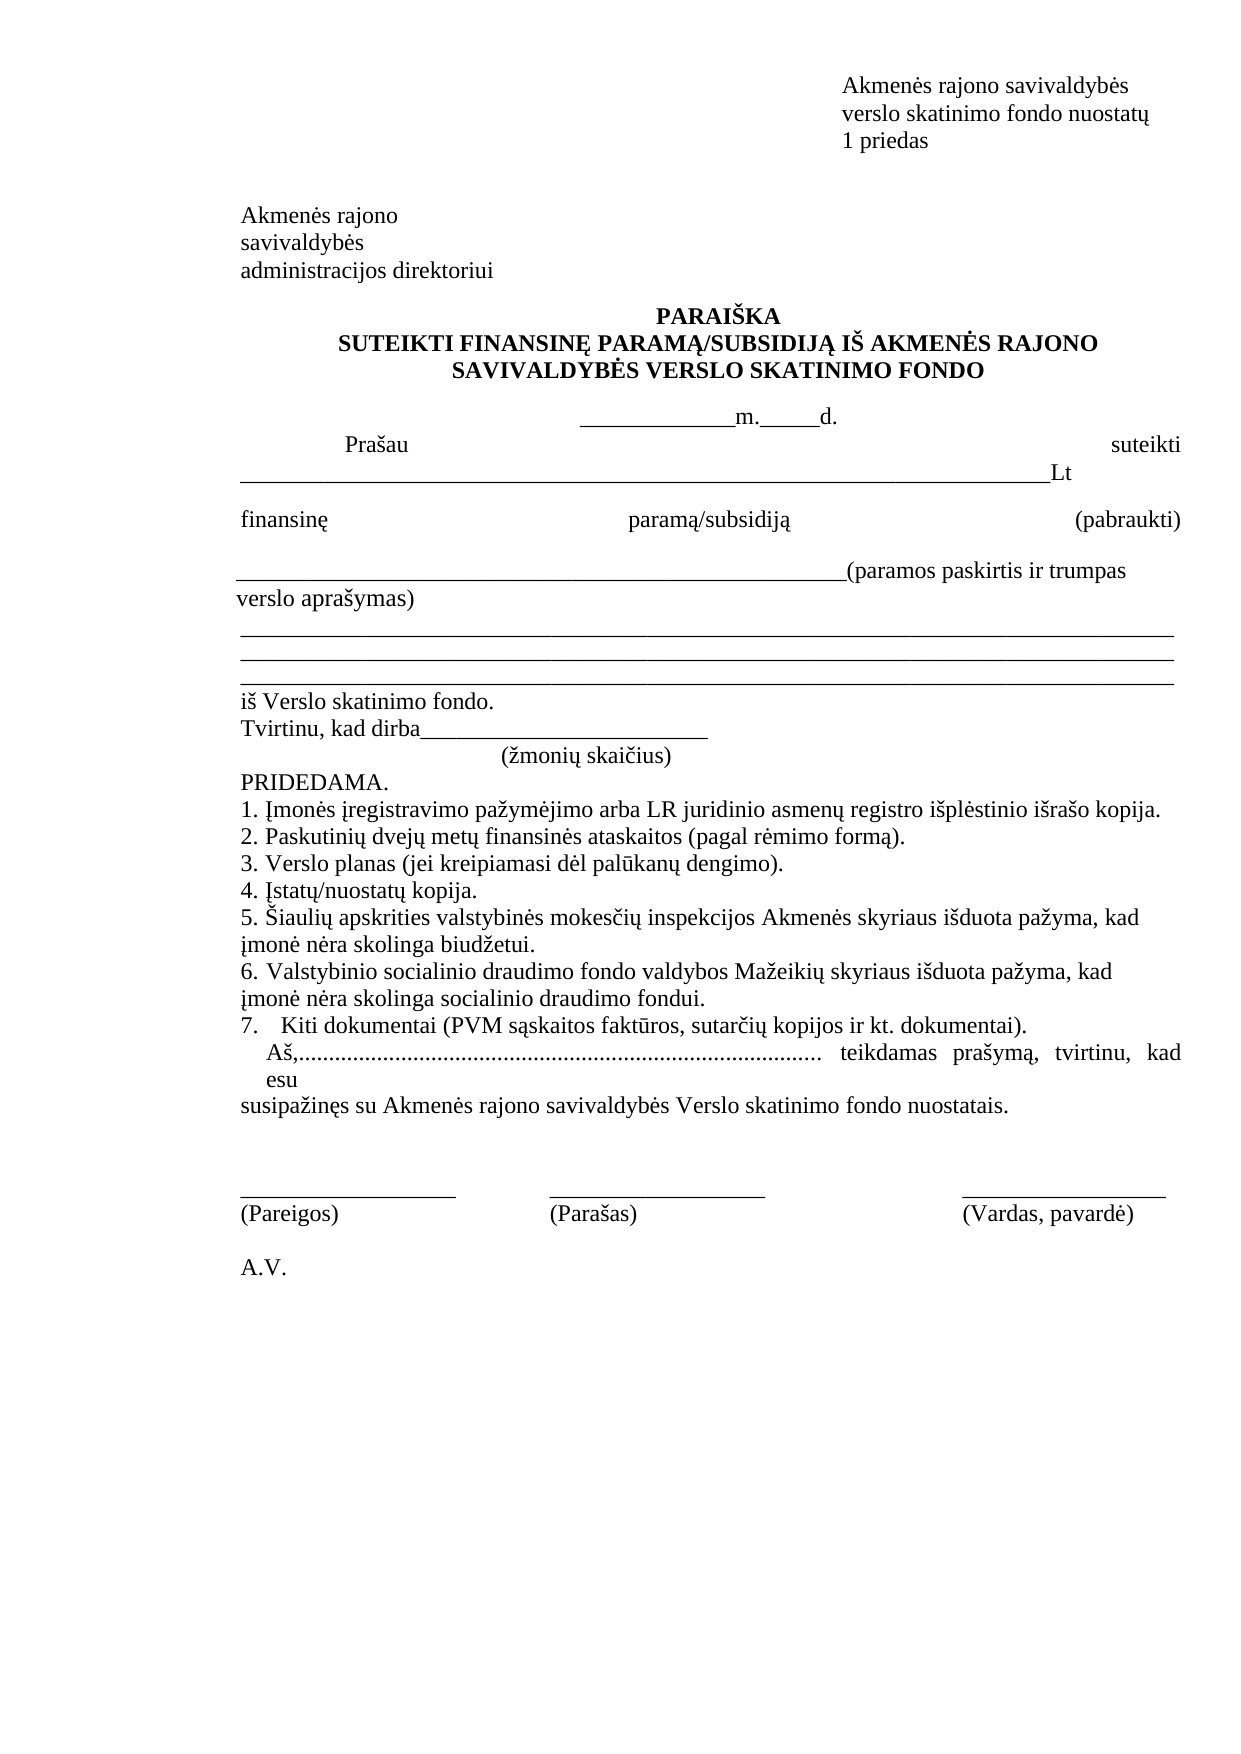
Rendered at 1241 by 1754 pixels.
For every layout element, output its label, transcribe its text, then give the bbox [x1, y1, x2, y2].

text 7. Kiti dokumentai (PVM sąskaitos faktūros, sutarčių kopijos ir kt. dokumentai). [240, 1011, 1181, 1038]
text iš Verslo skatinimo fondo. [240, 688, 1181, 715]
text susipažinęs su Akmenės rajono savivaldybės Verslo skatinimo fondo nuostatais. [240, 1092, 1181, 1119]
text _____________m._____d. [236, 405, 1181, 429]
text finansinę paramą/subsidiją (pabraukti) [240, 508, 1181, 532]
text verslo skatinimo fondo nuostatų [842, 99, 1175, 127]
text Akmenės rajono savivaldybės [842, 72, 1175, 99]
text Lt [240, 458, 1181, 486]
text ______________________________________________________________________________ [240, 664, 1181, 688]
text Aš, teikdamas prašymą, tvirtinu, kad esu [266, 1038, 1181, 1092]
text SUTEIKTI FINANSINĘ PARAMĄ/SUBSIDIJĄ IŠ AKMENĖS RAJONO SAVIVALDYBĖS VERSLO SKATINIMO FONDO [255, 330, 1181, 384]
text 1. Įmonės įregistravimo pažymėjimo arba LR juridinio asmenų registro išplėstinio išrašo kopija. [240, 796, 1181, 823]
text 6. Valstybinio socialinio draudimo fondo valdybos Mažeikių skyriaus išduota pažyma, kad įmonė nėra skolinga socialinio draudimo fondui. [240, 957, 1154, 1011]
text 1 priedas [842, 127, 1175, 154]
text ______________________________________________________________________________ [240, 612, 1181, 640]
text 3. Verslo planas (jei kreipiamasi dėl palūkanų dengimo). [240, 849, 1181, 877]
text PARAIŠKA [255, 303, 1181, 330]
text ______________________________________________________________________________ [240, 640, 1181, 664]
text 5. Šiaulių apskrities valstybinės mokesčių inspekcijos Akmenės skyriaus išduota pažyma, kad įmonė nėra skolinga biudžetui. [240, 903, 1154, 957]
text 4. Įstatų/nuostatų kopija. [240, 877, 1181, 903]
text Tvirtinu, kad dirba________________________ [240, 715, 1181, 742]
text ___________________________________________________(paramos paskirtis ir trumpas verslo aprašymas) [236, 556, 1188, 612]
text Prašau suteikti [344, 429, 1181, 458]
text A.V. [240, 1254, 1181, 1281]
text PRIDEDAMA. [240, 769, 1181, 796]
text (Pareigos) (Parašas) (Vardas, pavardė) [240, 1200, 1181, 1227]
text __________________ __________________ _________________ [240, 1173, 1181, 1200]
text (žmonių skaičius) [501, 742, 1181, 769]
text Akmenės rajono savivaldybės administracijos direktoriui [240, 201, 498, 283]
text 2. Paskutinių dvejų metų finansinės ataskaitos (pagal rėmimo formą). [240, 823, 1181, 849]
